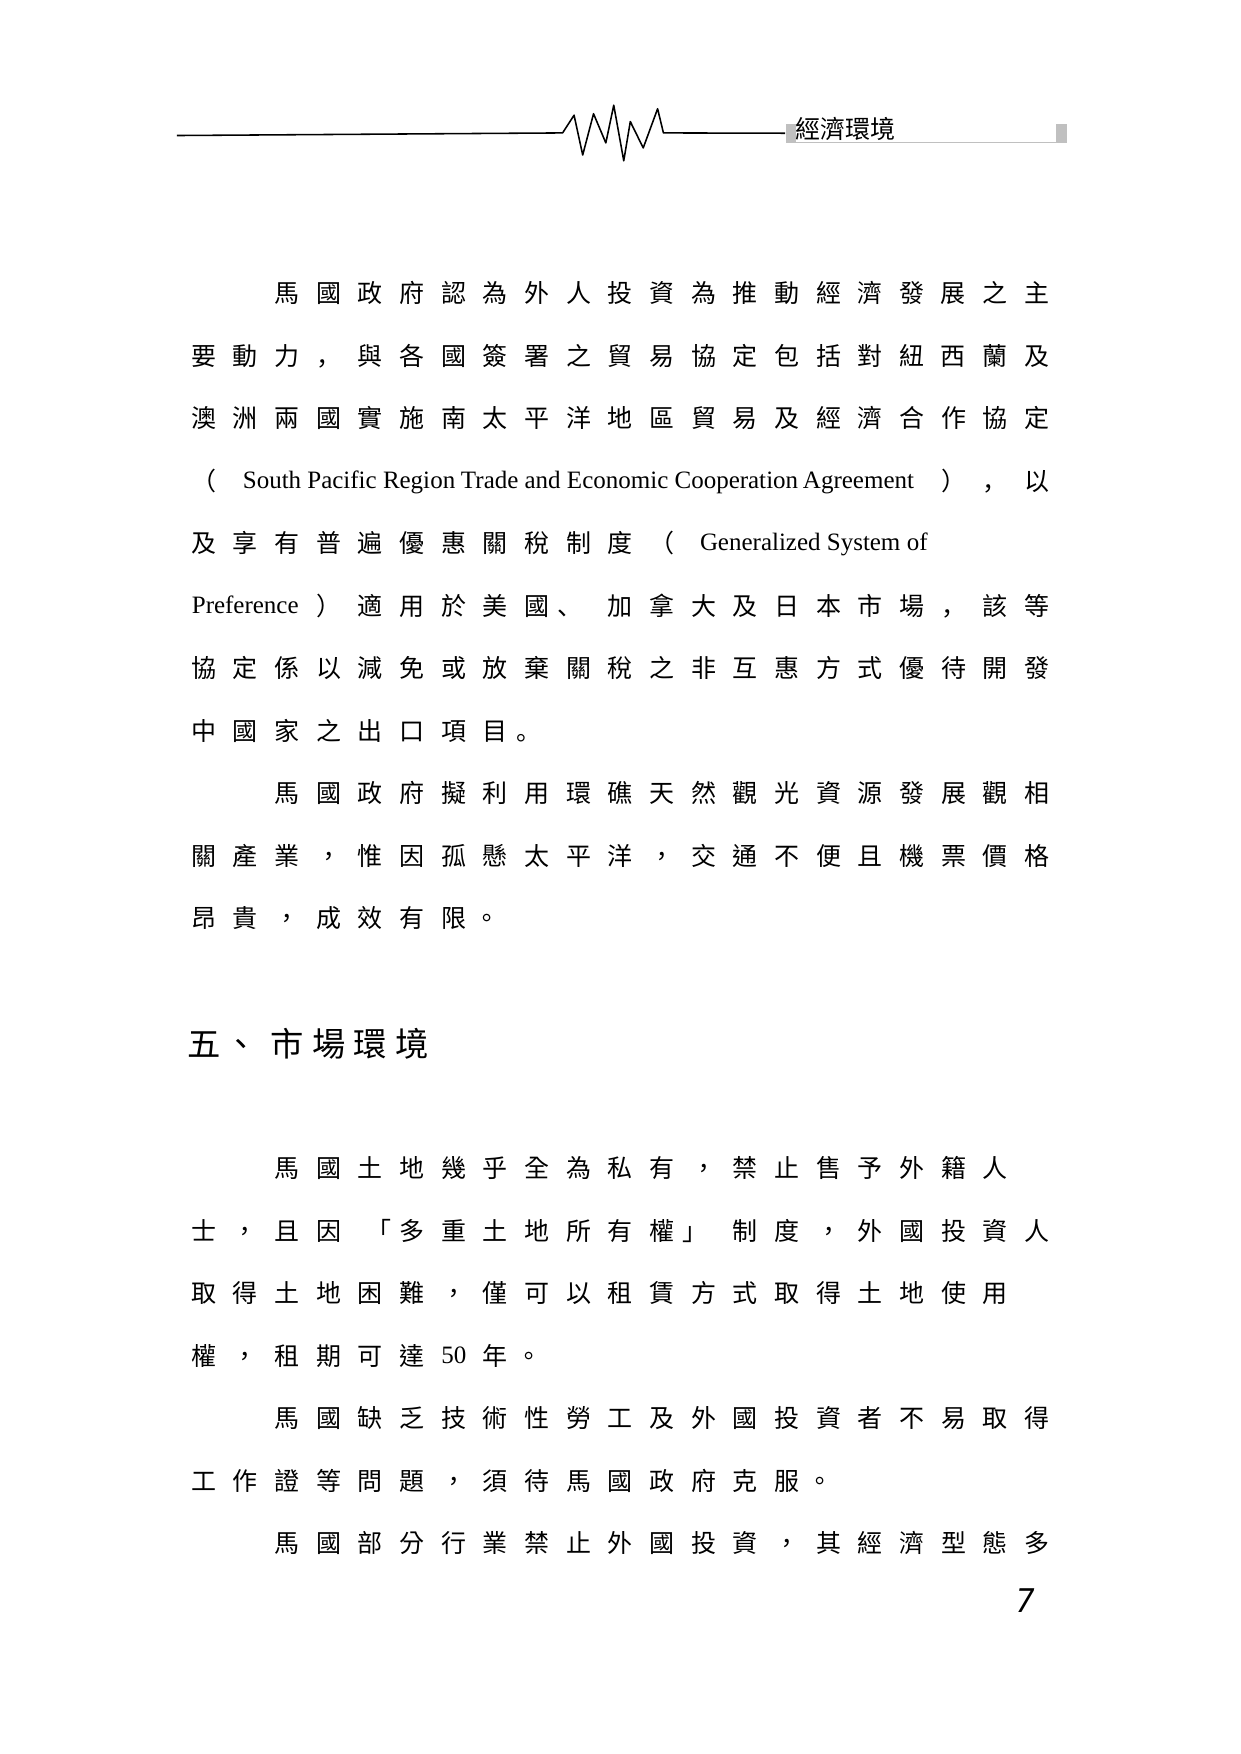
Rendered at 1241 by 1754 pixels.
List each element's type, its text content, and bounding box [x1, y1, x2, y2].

text 馬國政府擬利用環礁天然觀光資源發展觀相關產業，惟因孤懸太平洋，交通不便且機票價格昂貴，成效有限。 [183, 750, 1058, 938]
text 馬國土地幾乎全為私有，禁止售予外籍人士，且因「多重土地所有權」制度，外國投資人取得土地困難，僅可以租賃方式取得土地使用權，租期可達50年。 [183, 1125, 1058, 1375]
text 馬國缺乏技術性勞工及外國投資者不易取得工作證等問題，須待馬國政府克服。 [183, 1375, 1058, 1500]
text 馬國政府認為外人投資為推動經濟發展之主要動力，與各國簽署之貿易協定包括對紐西蘭及澳洲兩國實施南太平洋地區貿易及經濟合作協定（South Pacific Region Trade and Economic Cooperation Agreement），以及享有普遍優惠關稅制度（Generalized System of Preference）適用於美國、加拿大及日本市場，該等協定係以減免或放棄關稅之非互惠方式優待開發中國家之出口項目。 [183, 250, 1058, 750]
text 馬國部分行業禁止外國投資，其經濟型態多 [183, 1500, 1058, 1563]
text 五、市場環境 [183, 1000, 1058, 1063]
